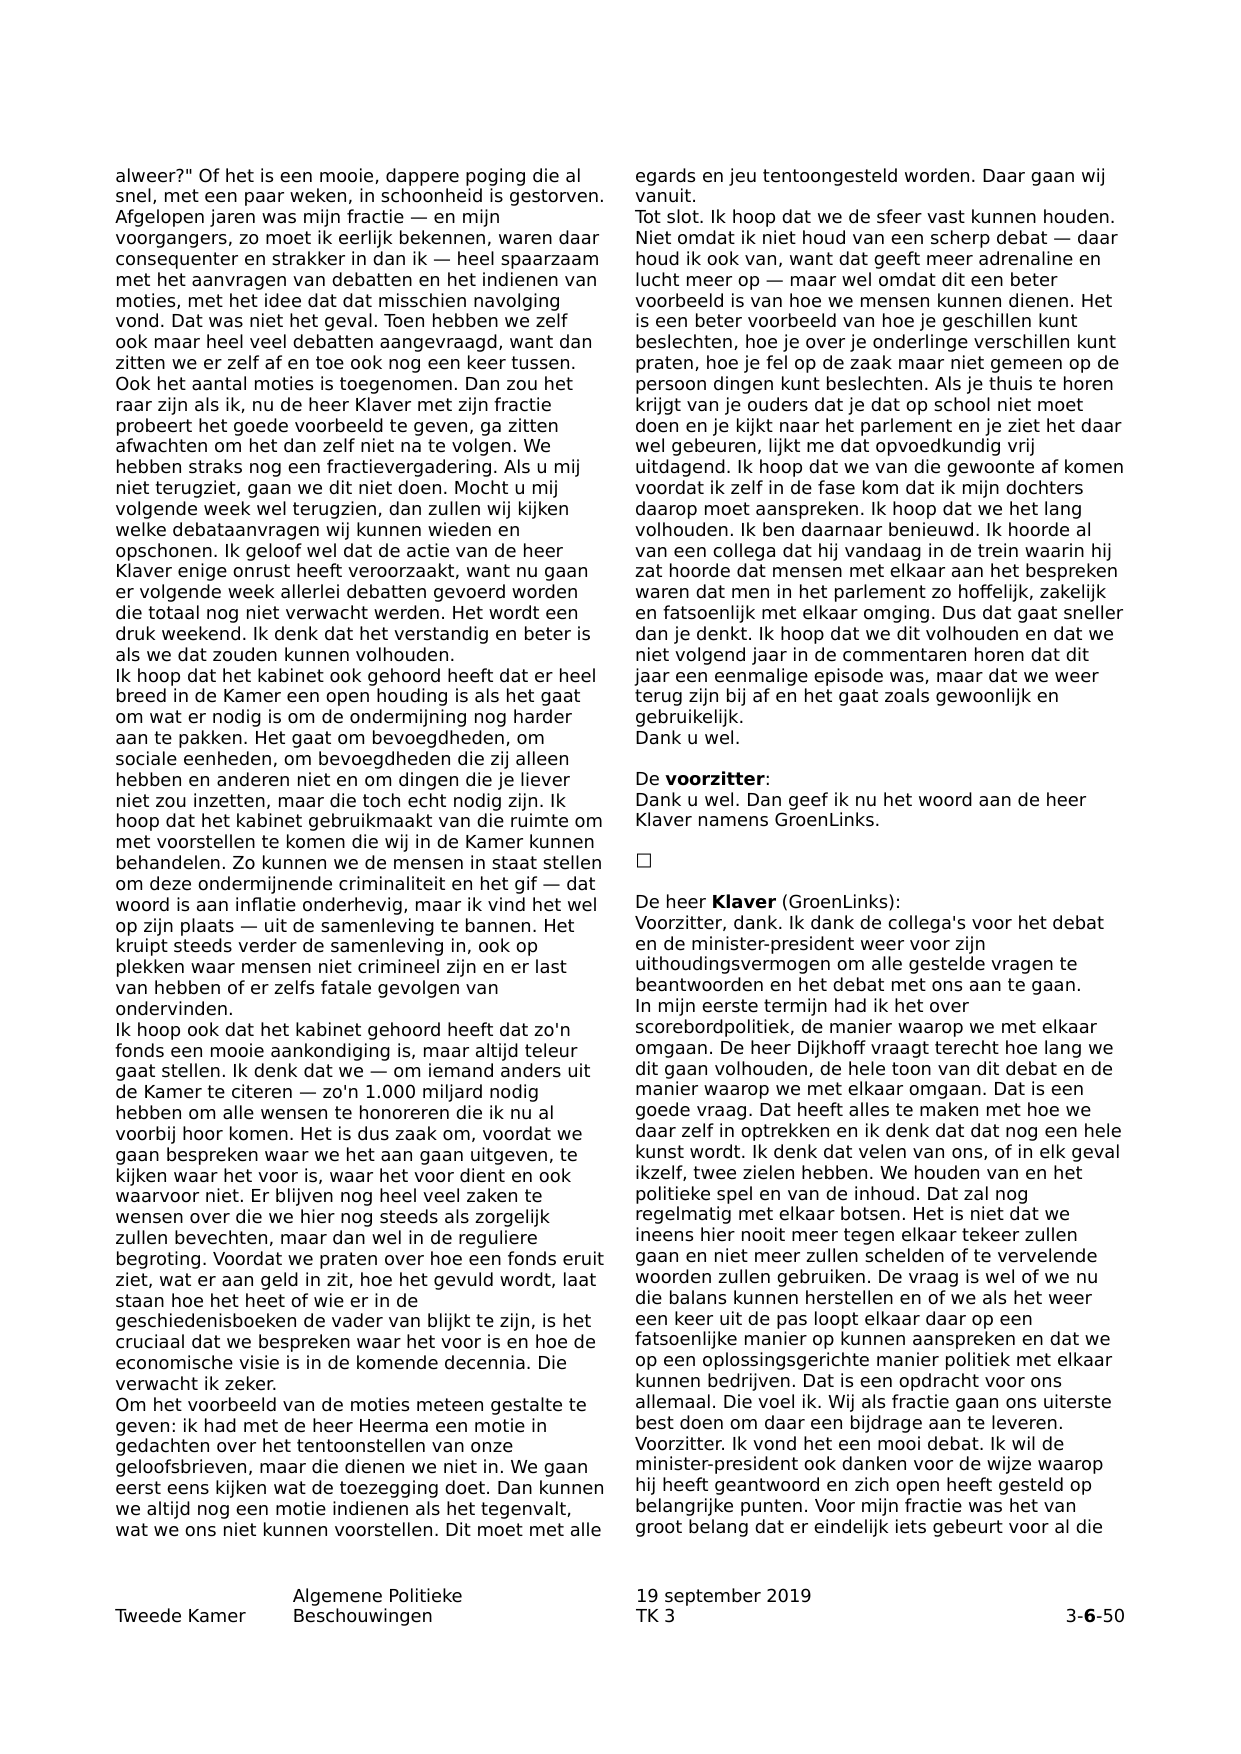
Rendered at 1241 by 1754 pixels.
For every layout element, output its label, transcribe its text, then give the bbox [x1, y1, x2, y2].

text In mijn eerste termijn had ik het over scorebordpolitiek, de manier waarop we met elkaar omgaan. De heer Dijkhoff vraagt terecht hoe lang we dit gaan volhouden, de hele toon van dit debat en de manier waarop we met elkaar omgaan. Dat is een goede vraag. Dat heeft alles te maken met hoe we daar zelf in optrekken en ik denk dat dat nog een hele kunst wordt. Ik denk dat velen van ons, of in elk geval ikzelf, twee zielen hebben. We houden van en het politieke spel en van de inhoud. Dat zal nog regelmatig met elkaar botsen. Het is niet dat we ineens hier nooit meer tegen elkaar tekeer zullen gaan en niet meer zullen schelden of te vervelende woorden zullen gebruiken. De vraag is wel of we nu die balans kunnen herstellen en of we als het weer een keer uit de pas loopt elkaar daar op een fatsoenlijke manier op kunnen aanspreken en dat we op een oplossingsgerichte manier politiek met elkaar kunnen bedrijven. Dat is een opdracht voor ons allemaal. Die voel ik. Wij als fractie gaan ons uiterste best doen om daar een bijdrage aan te leveren. [635, 996, 1125, 1433]
text Ik hoop dat het kabinet ook gehoord heeft dat er heel breed in de Kamer een open houding is als het gaat om wat er nodig is om de ondermijning nog harder aan te pakken. Het gaat om bevoegdheden, om sociale eenheden, om bevoegdheden die zij alleen hebben en anderen niet en om dingen die je liever niet zou inzetten, maar die toch echt nodig zijn. Ik hoop dat het kabinet gebruikmaakt van die ruimte om met voorstellen te komen die wij in de Kamer kunnen behandelen. Zo kunnen we de mensen in staat stellen om deze ondermijnende criminaliteit en het gif — dat woord is aan inflatie onderhevig, maar ik vind het wel op zijn plaats — uit de samenleving te bannen. Het kruipt steeds verder de samenleving in, ook op plekken waar mensen niet crimineel zijn en er last van hebben of er zelfs fatale gevolgen van ondervinden. [115, 665, 605, 1019]
text Voorzitter. Ik vond het een mooi debat. Ik wil de minister-president ook danken voor de wijze waarop hij heeft geantwoord en zich open heeft gesteld op belangrijke punten. Voor mijn fractie was het van groot belang dat er eindelijk iets gebeurt voor al die [635, 1433, 1125, 1537]
text De voorzitter: [635, 769, 1125, 789]
text ⬜ [635, 851, 1125, 872]
text alweer?" Of het is een mooie, dappere poging die al snel, met een paar weken, in schoonheid is gestorven. [115, 165, 605, 207]
text Dank u wel. [635, 728, 1125, 749]
text egards en jeu tentoongesteld worden. Daar gaan wij vanuit. [635, 165, 1125, 207]
text Tot slot. Ik hoop dat we de sfeer vast kunnen houden. Niet omdat ik niet houd van een scherp debat — daar houd ik ook van, want dat geeft meer adrenaline en lucht meer op — maar wel omdat dit een beter voorbeeld is van hoe we mensen kunnen dienen. Het is een beter voorbeeld van hoe je geschillen kunt beslechten, hoe je over je onderlinge verschillen kunt praten, hoe je fel op de zaak maar niet gemeen op de persoon dingen kunt beslechten. Als je thuis te horen krijgt van je ouders dat je dat op school niet moet doen en je kijkt naar het parlement en je ziet het daar wel gebeuren, lijkt me dat opvoedkundig vrij uitdagend. Ik hoop dat we van die gewoonte af komen voordat ik zelf in de fase kom dat ik mijn dochters daarop moet aanspreken. Ik hoop dat we het lang volhouden. Ik ben daarnaar benieuwd. Ik hoorde al van een collega dat hij vandaag in de trein waarin hij zat hoorde dat mensen met elkaar aan het bespreken waren dat men in het parlement zo hoffelijk, zakelijk en fatsoenlijk met elkaar omging. Dus dat gaat sneller dan je denkt. Ik hoop dat we dit volhouden en dat we niet volgend jaar in de commentaren horen dat dit jaar een eenmalige episode was, maar dat we weer terug zijn bij af en het gaat zoals gewoonlijk en gebruikelijk. [635, 207, 1125, 728]
text Dank u wel. Dan geef ik nu het woord aan de heer Klaver namens GroenLinks. [635, 789, 1125, 831]
text Afgelopen jaren was mijn fractie — en mijn voorgangers, zo moet ik eerlijk bekennen, waren daar consequenter en strakker in dan ik — heel spaarzaam met het aanvragen van debatten en het indienen van moties, met het idee dat dat misschien navolging vond. Dat was niet het geval. Toen hebben we zelf ook maar heel veel debatten aangevraagd, want dan zitten we er zelf af en toe ook nog een keer tussen. Ook het aantal moties is toegenomen. Dan zou het raar zijn als ik, nu de heer Klaver met zijn fractie probeert het goede voorbeeld te geven, ga zitten afwachten om het dan zelf niet na te volgen. We hebben straks nog een fractievergadering. Als u mij niet terugziet, gaan we dit niet doen. Mocht u mij volgende week wel terugzien, dan zullen wij kijken welke debataanvragen wij kunnen wieden en opschonen. Ik geloof wel dat de actie van de heer Klaver enige onrust heeft veroorzaakt, want nu gaan er volgende week allerlei debatten gevoerd worden die totaal nog niet verwacht werden. Het wordt een druk weekend. Ik denk dat het verstandig en beter is als we dat zouden kunnen volhouden. [115, 207, 605, 665]
text Voorzitter, dank. Ik dank de collega's voor het debat en de minister-president weer voor zijn uithoudingsvermogen om alle gestelde vragen te beantwoorden en het debat met ons aan te gaan. [635, 912, 1125, 996]
text Om het voorbeeld van de moties meteen gestalte te geven: ik had met de heer Heerma een motie in gedachten over het tentoonstellen van onze geloofsbrieven, maar die dienen we niet in. We gaan eerst eens kijken wat de toezegging doet. Dan kunnen we altijd nog een motie indienen als het tegenvalt, wat we ons niet kunnen voorstellen. Dit moet met alle [115, 1394, 605, 1540]
text De heer Klaver (GroenLinks): [635, 892, 1125, 912]
text Ik hoop ook dat het kabinet gehoord heeft dat zo'n fonds een mooie aankondiging is, maar altijd teleur gaat stellen. Ik denk dat we — om iemand anders uit de Kamer te citeren — zo'n 1.000 miljard nodig hebben om alle wensen te honoreren die ik nu al voorbij hoor komen. Het is dus zaak om, voordat we gaan bespreken waar we het aan gaan uitgeven, te kijken waar het voor is, waar het voor dient en ook waarvoor niet. Er blijven nog heel veel zaken te wensen over die we hier nog steeds als zorgelijk zullen bevechten, maar dan wel in de reguliere begroting. Voordat we praten over hoe een fonds eruit ziet, wat er aan geld in zit, hoe het gevuld wordt, laat staan hoe het heet of wie er in de geschiedenisboeken de vader van blijkt te zijn, is het cruciaal dat we bespreken waar het voor is en hoe de economische visie is in de komende decennia. Die verwacht ik zeker. [115, 1019, 605, 1394]
